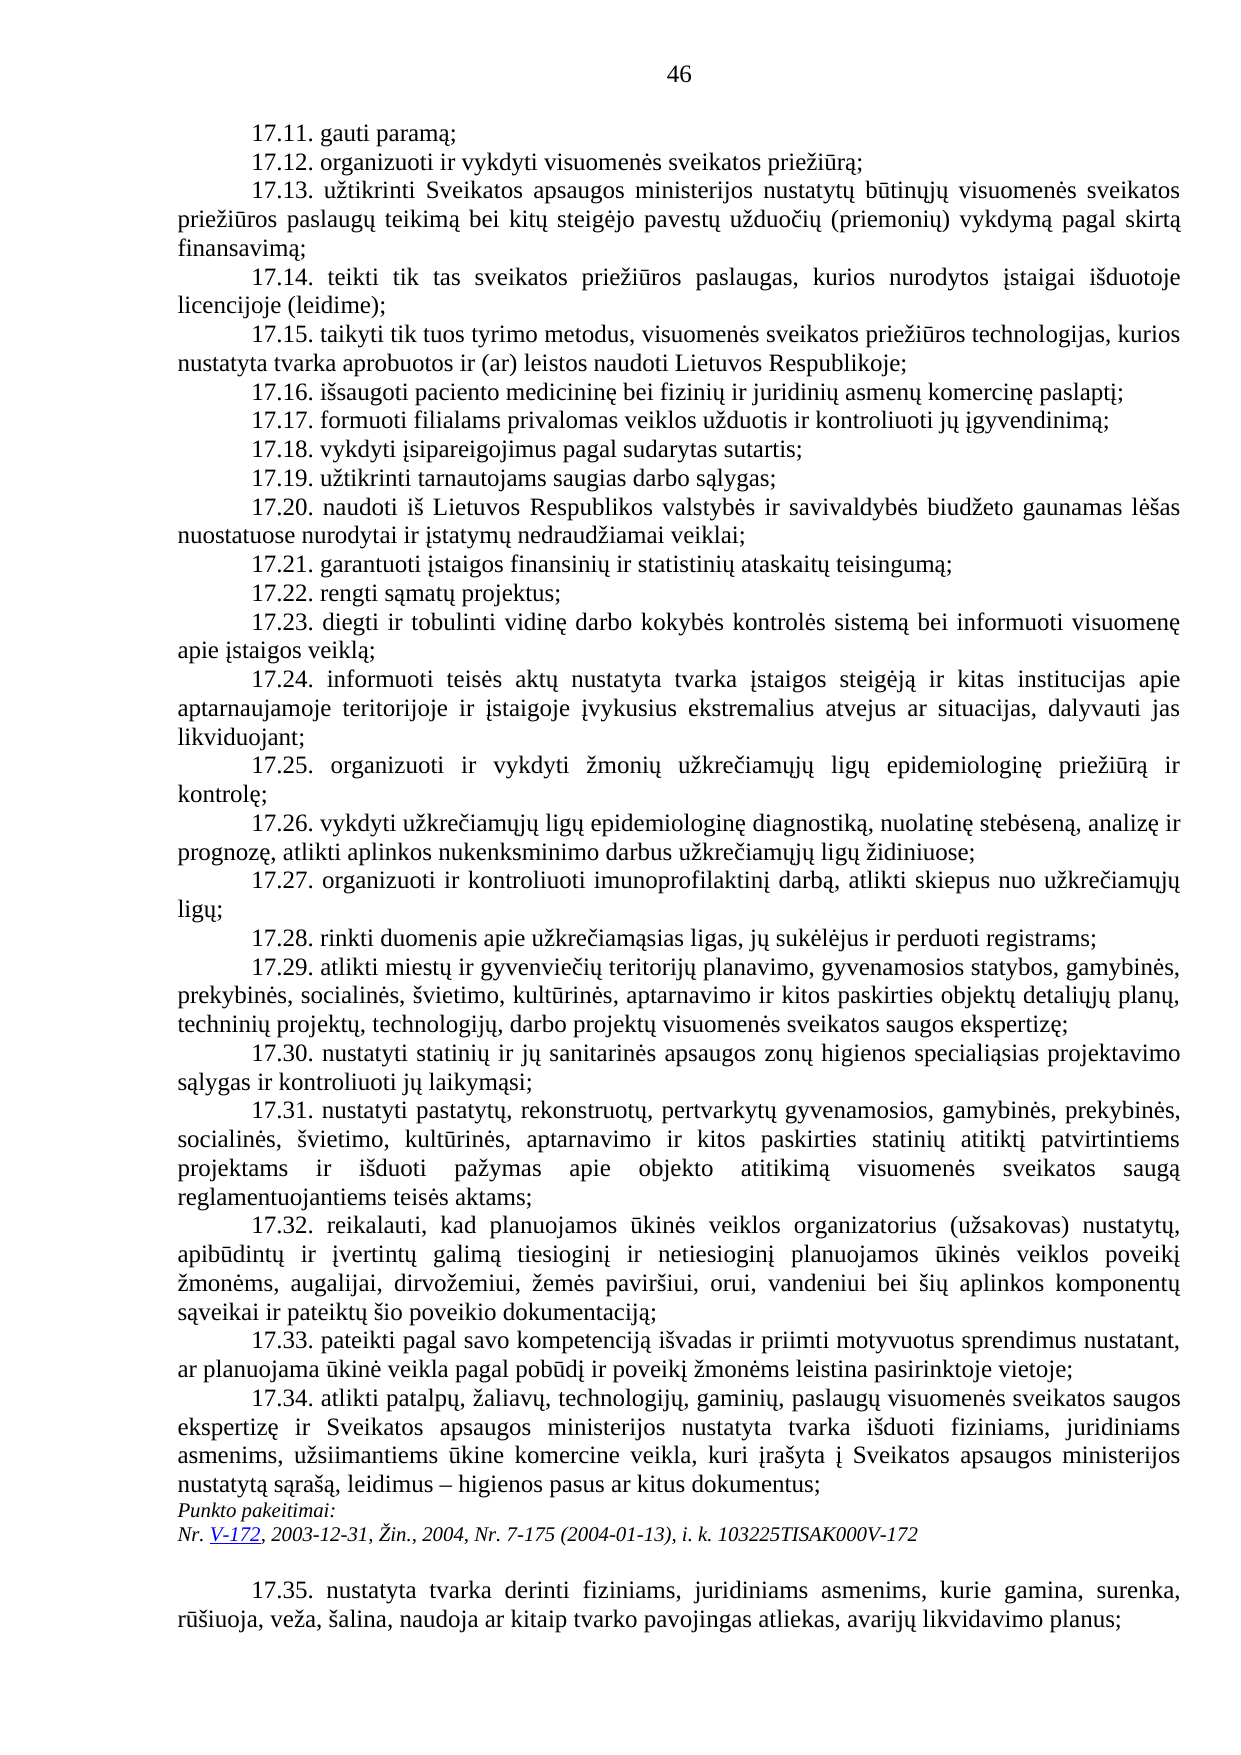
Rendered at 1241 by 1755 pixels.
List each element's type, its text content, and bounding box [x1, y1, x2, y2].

text 17.23. diegti ir tobulinti vidinę darbo kokybės kontrolės sistemą bei informuoti visuomenę apie įstaigos veiklą; [177, 607, 1181, 664]
text 17.17. formuoti filialams privalomas veiklos užduotis ir kontroliuoti jų įgyvendinimą; [177, 406, 1181, 434]
text 17.26. vykdyti užkrečiamųjų ligų epidemiologinę diagnostiką, nuolatinę stebėseną, analizę ir prognozę, atlikti aplinkos nukenksminimo darbus užkrečiamųjų ligų židiniuose; [177, 808, 1181, 866]
text 17.29. atlikti miestų ir gyvenviečių teritorijų planavimo, gyvenamosios statybos, gamybinės, prekybinės, socialinės, švietimo, kultūrinės, aptarnavimo ir kitos paskirties objektų detaliųjų planų, techninių projektų, technologijų, darbo projektų visuomenės sveikatos saugos ekspertizę; [177, 952, 1181, 1038]
text 17.25. organizuoti ir vykdyti žmonių užkrečiamųjų ligų epidemiologinę priežiūrą ir kontrolę; [177, 751, 1181, 808]
text 17.16. išsaugoti paciento medicininę bei fizinių ir juridinių asmenų komercinę paslaptį; [177, 377, 1181, 406]
text 17.18. vykdyti įsipareigojimus pagal sudarytas sutartis; [177, 434, 1181, 463]
text 17.32. reikalauti, kad planuojamos ūkinės veiklos organizatorius (užsakovas) nustatytų, apibūdintų ir įvertintų galimą tiesioginį ir netiesioginį planuojamos ūkinės veiklos poveikį žmonėms, augalijai, dirvožemiui, žemės paviršiui, orui, vandeniui bei šių aplinkos komponentų sąveikai ir pateiktų šio poveikio dokumentaciją; [177, 1211, 1181, 1326]
text 17.30. nustatyti statinių ir jų sanitarinės apsaugos zonų higienos specialiąsias projektavimo sąlygas ir kontroliuoti jų laikymąsi; [177, 1038, 1181, 1096]
text 17.24. informuoti teisės aktų nustatyta tvarka įstaigos steigėją ir kitas institucijas apie aptarnaujamoje teritorijoje ir įstaigoje įvykusius ekstremalius atvejus ar situacijas, dalyvauti jas likviduojant; [177, 664, 1181, 751]
text 17.13. užtikrinti Sveikatos apsaugos ministerijos nustatytų būtinųjų visuomenės sveikatos priežiūros paslaugų teikimą bei kitų steigėjo pavestų užduočių (priemonių) vykdymą pagal skirtą finansavimą; [177, 176, 1181, 262]
text 17.14. teikti tik tas sveikatos priežiūros paslaugas, kurios nurodytos įstaigai išduotoje licencijoje (leidime); [177, 262, 1181, 319]
text 17.11. gauti paramą; [177, 118, 1181, 147]
text 17.31. nustatyti pastatytų, rekonstruotų, pertvarkytų gyvenamosios, gamybinės, prekybinės, socialinės, švietimo, kultūrinės, aptarnavimo ir kitos paskirties statinių atitiktį patvirtintiems projektams ir išduoti pažymas apie objekto atitikimą visuomenės sveikatos saugą reglamentuojantiems teisės aktams; [177, 1096, 1181, 1211]
text 17.20. naudoti iš Lietuvos Respublikos valstybės ir savivaldybės biudžeto gaunamas lėšas nuostatuose nurodytai ir įstatymų nedraudžiamai veiklai; [177, 492, 1181, 549]
text 17.27. organizuoti ir kontroliuoti imunoprofilaktinį darbą, atlikti skiepus nuo užkrečiamųjų ligų; [177, 866, 1181, 923]
text 17.19. užtikrinti tarnautojams saugias darbo sąlygas; [177, 463, 1181, 492]
text Punkto pakeitimai: [177, 1498, 1181, 1522]
text 17.21. garantuoti įstaigos finansinių ir statistinių ataskaitų teisingumą; [177, 549, 1181, 578]
text 17.35. nustatyta tvarka derinti fiziniams, juridiniams asmenims, kurie gamina, surenka, rūšiuoja, veža, šalina, naudoja ar kitaip tvarko pavojingas atliekas, avarijų likvidavimo planus; [177, 1575, 1181, 1632]
text 17.28. rinkti duomenis apie užkrečiamąsias ligas, jų sukėlėjus ir perduoti registrams; [177, 923, 1181, 952]
text 17.22. rengti sąmatų projektus; [177, 578, 1181, 607]
text 17.12. organizuoti ir vykdyti visuomenės sveikatos priežiūrą; [177, 147, 1181, 176]
text 17.34. atlikti patalpų, žaliavų, technologijų, gaminių, paslaugų visuomenės sveikatos saugos ekspertizę ir Sveikatos apsaugos ministerijos nustatyta tvarka išduoti fiziniams, juridiniams asmenims, užsiimantiems ūkine komercine veikla, kuri įrašyta į Sveikatos apsaugos ministerijos nustatytą sąrašą, leidimus – higienos pasus ar kitus dokumentus; [177, 1383, 1181, 1498]
text 17.33. pateikti pagal savo kompetenciją išvadas ir priimti motyvuotus sprendimus nustatant, ar planuojama ūkinė veikla pagal pobūdį ir poveikį žmonėms leistina pasirinktoje vietoje; [177, 1326, 1181, 1383]
text 17.15. taikyti tik tuos tyrimo metodus, visuomenės sveikatos priežiūros technologijas, kurios nustatyta tvarka aprobuotos ir (ar) leistos naudoti Lietuvos Respublikoje; [177, 319, 1181, 377]
text Nr. V-172, 2003-12-31, Žin., 2004, Nr. 7-175 (2004-01-13), i. k. 103225TISAK000V-172 [177, 1522, 1181, 1546]
